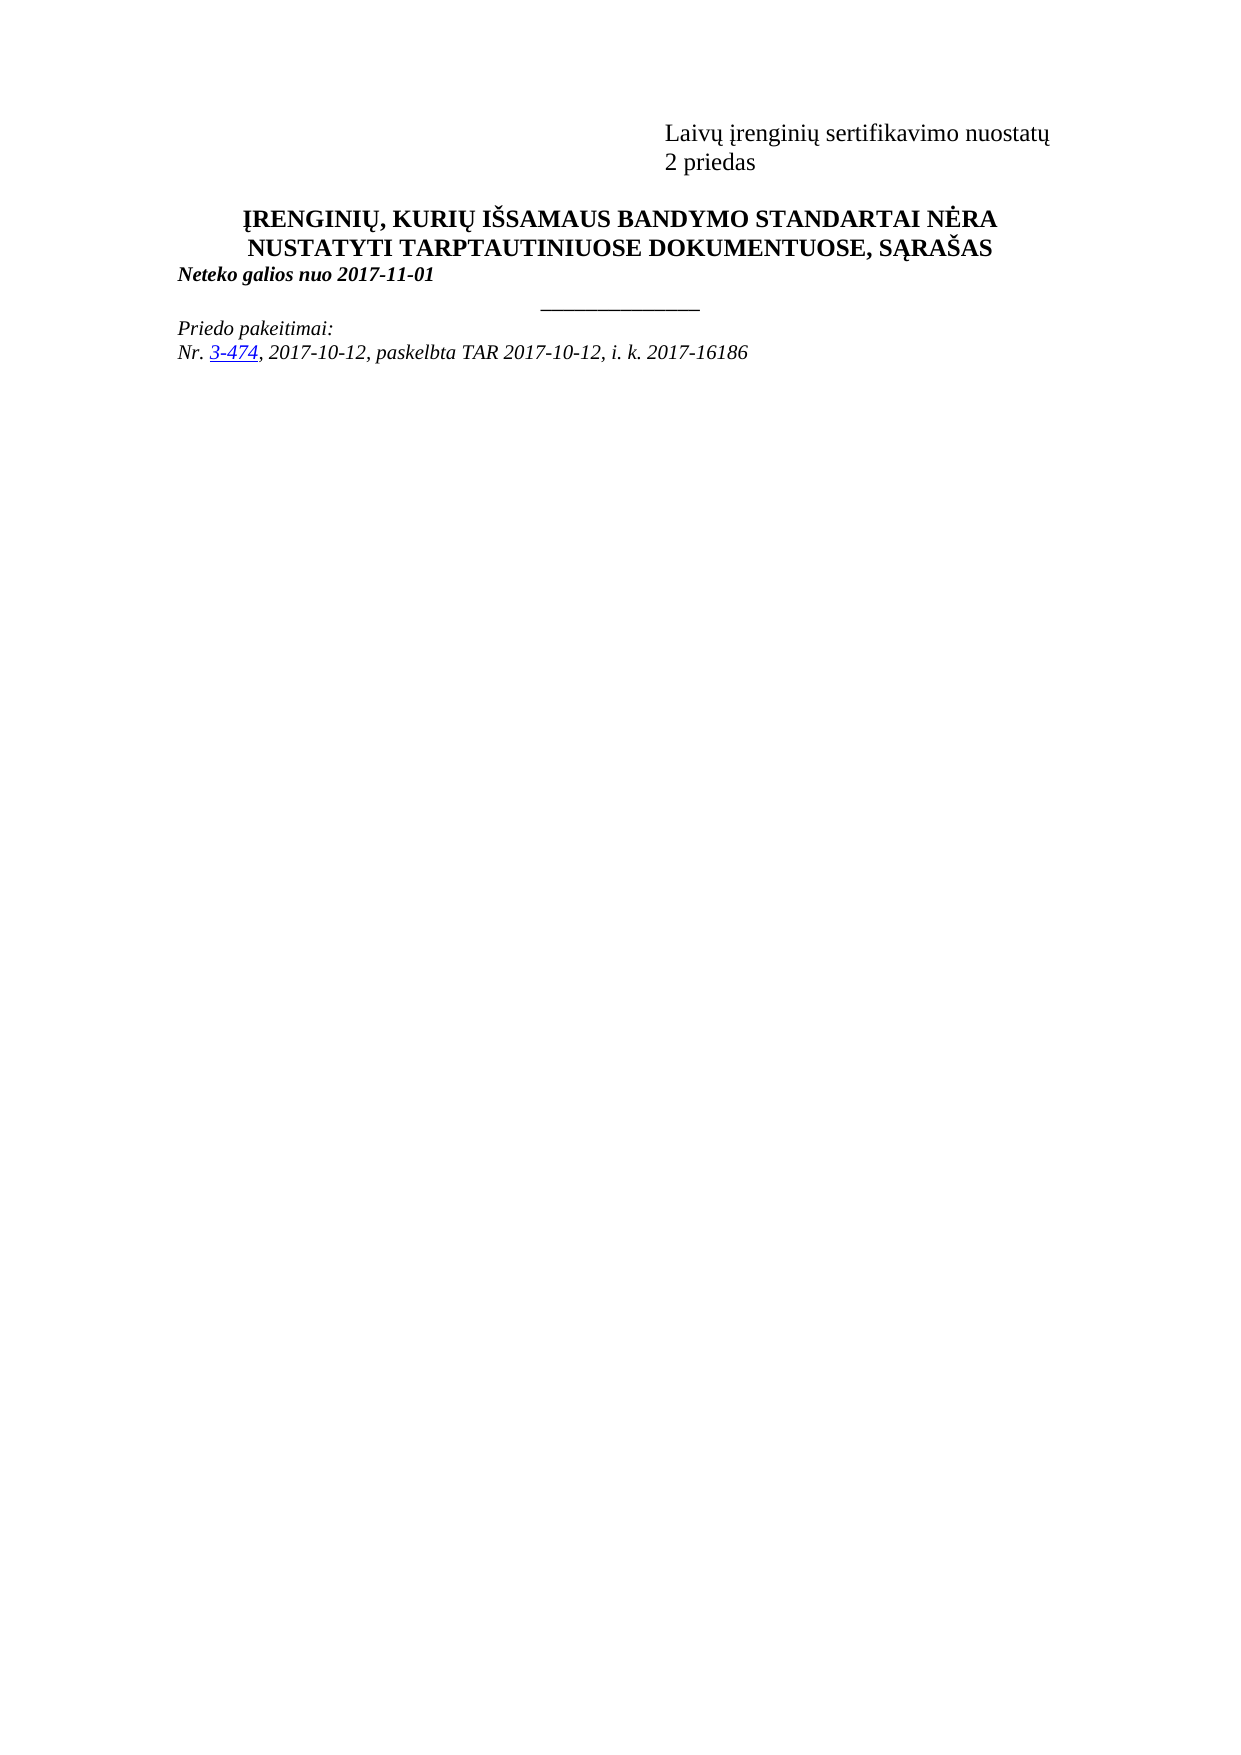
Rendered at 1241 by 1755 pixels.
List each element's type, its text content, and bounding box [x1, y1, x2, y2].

text Neteko galios nuo 2017-11-01 [177, 262, 1063, 286]
text Nr. 3-474, 2017-10-12, paskelbta TAR 2017-10-12, i. k. 2017-16186 [177, 340, 1063, 364]
text ______________ [177, 286, 1063, 314]
text 2 priedas [177, 147, 1063, 176]
text Laivų įrenginių sertifikavimo nuostatų [177, 118, 1063, 147]
text ĮRENGINIŲ, KURIŲ IŠSAMAUS BANDYMO STANDARTAI NĖRA NUSTATYTI TARPTAUTINIUOSE DOKUMENTUOSE, SĄRAŠAS [177, 204, 1063, 262]
text Priedo pakeitimai: [177, 316, 1063, 340]
